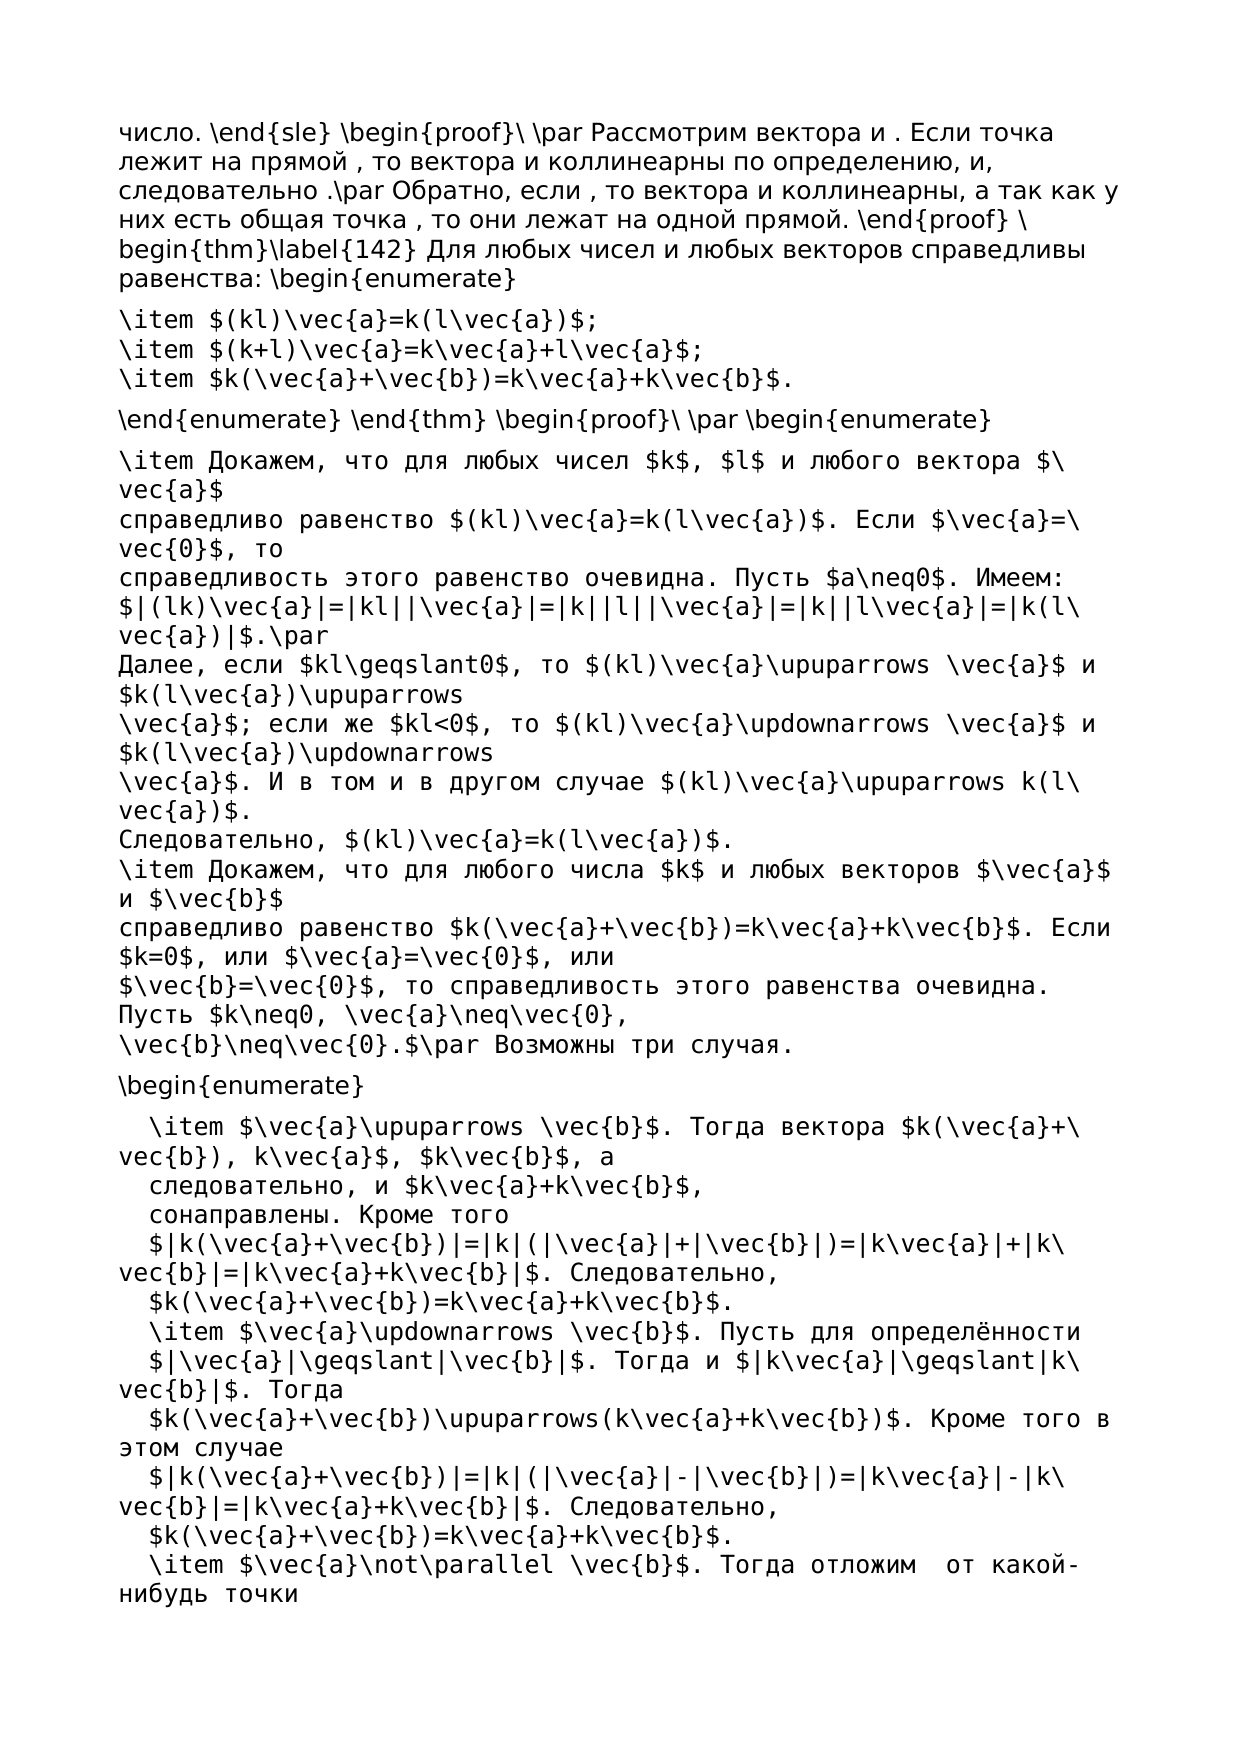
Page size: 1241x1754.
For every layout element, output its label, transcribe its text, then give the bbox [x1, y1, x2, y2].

text \begin{enumerate} [118, 1071, 1122, 1100]
text \item $(kl)\vec{a}=k(l\vec{a})$; \item $(k+l)\vec{a}=k\vec{a}+l\vec{a}$; \item $k(\vec{a}+\vec{b})=k\vec{a}+k\vec{b}$. [118, 306, 1122, 393]
text \end{enumerate} \end{thm} \begin{proof}\ \par \begin{enumerate} [118, 405, 1122, 434]
text \item $\vec{a}\upuparrows \vec{b}$. Тогда вектора $k(\vec{a}+\vec{b}), k\vec{a}$, $k\vec{b}$, а следовательно, и $k\vec{a}+k\vec{b}$, сонаправлены. Кроме того $|k(\vec{a}+\vec{b})|=|k|(|\vec{a}|+|\vec{b}|)=|k\vec{a}|+|k\vec{b}|=|k\vec{a}+k\vec{b}|$. Следовательно, $k(\vec{a}+\vec{b})=k\vec{a}+k\vec{b}$. \item $\vec{a}\updownarrows \vec{b}$. Пусть для определённости $|\vec{a}|\geqslant|\vec{b}|$. Тогда и $|k\vec{a}|\geqslant|k\vec{b}|$. Тогда $k(\vec{a}+\vec{b})\upuparrows(k\vec{a}+k\vec{b})$. Кроме того в этом случае $|k(\vec{a}+\vec{b})|=|k|(|\vec{a}|-|\vec{b}|)=|k\vec{a}|-|k\vec{b}|=|k\vec{a}+k\vec{b}|$. Следовательно, $k(\vec{a}+\vec{b})=k\vec{a}+k\vec{b}$. \item $\vec{a}\not\parallel \vec{b}$. Тогда отложим от какой-нибудь точки [118, 1112, 1122, 1608]
text число. \end{sle} \begin{proof}\ \par Рассмотрим вектора и . Если точка лежит на прямой , то вектора и коллинеарны по определению, и, следовательно .\par Обратно, если , то вектора и коллинеарны, а так как у них есть общая точка , то они лежат на одной прямой. \end{proof} \begin{thm}\label{142} Для любых чисел и любых векторов справедливы равенства: \begin{enumerate} [118, 118, 1122, 293]
text \item Докажем, что для любых чисел $k$, $l$ и любого вектора $\vec{a}$ справедливо равенство $(kl)\vec{a}=k(l\vec{a})$. Если $\vec{a}=\vec{0}$, то справедливость этого равенство очевидна. Пусть $a\neq0$. Имеем: $|(lk)\vec{a}|=|kl||\vec{a}|=|k||l||\vec{a}|=|k||l\vec{a}|=|k(l\vec{a})|$.\par Далее, если $kl\geqslant0$, то $(kl)\vec{a}\upuparrows \vec{a}$ и $k(l\vec{a})\upuparrows \vec{a}$; если же $kl<0$, то $(kl)\vec{a}\updownarrows \vec{a}$ и $k(l\vec{a})\updownarrows \vec{a}$. И в том и в другом случае $(kl)\vec{a}\upuparrows k(l\vec{a})$. Следовательно, $(kl)\vec{a}=k(l\vec{a})$. \item Докажем, что для любого числа $k$ и любых векторов $\vec{a}$ и $\vec{b}$ справедливо равенство $k(\vec{a}+\vec{b})=k\vec{a}+k\vec{b}$. Если $k=0$, или $\vec{a}=\vec{0}$, или $\vec{b}=\vec{0}$, то справедливость этого равенства очевидна. Пусть $k\neq0, \vec{a}\neq\vec{0}, \vec{b}\neq\vec{0}.$\par Возможны три случая. [118, 447, 1122, 1059]
